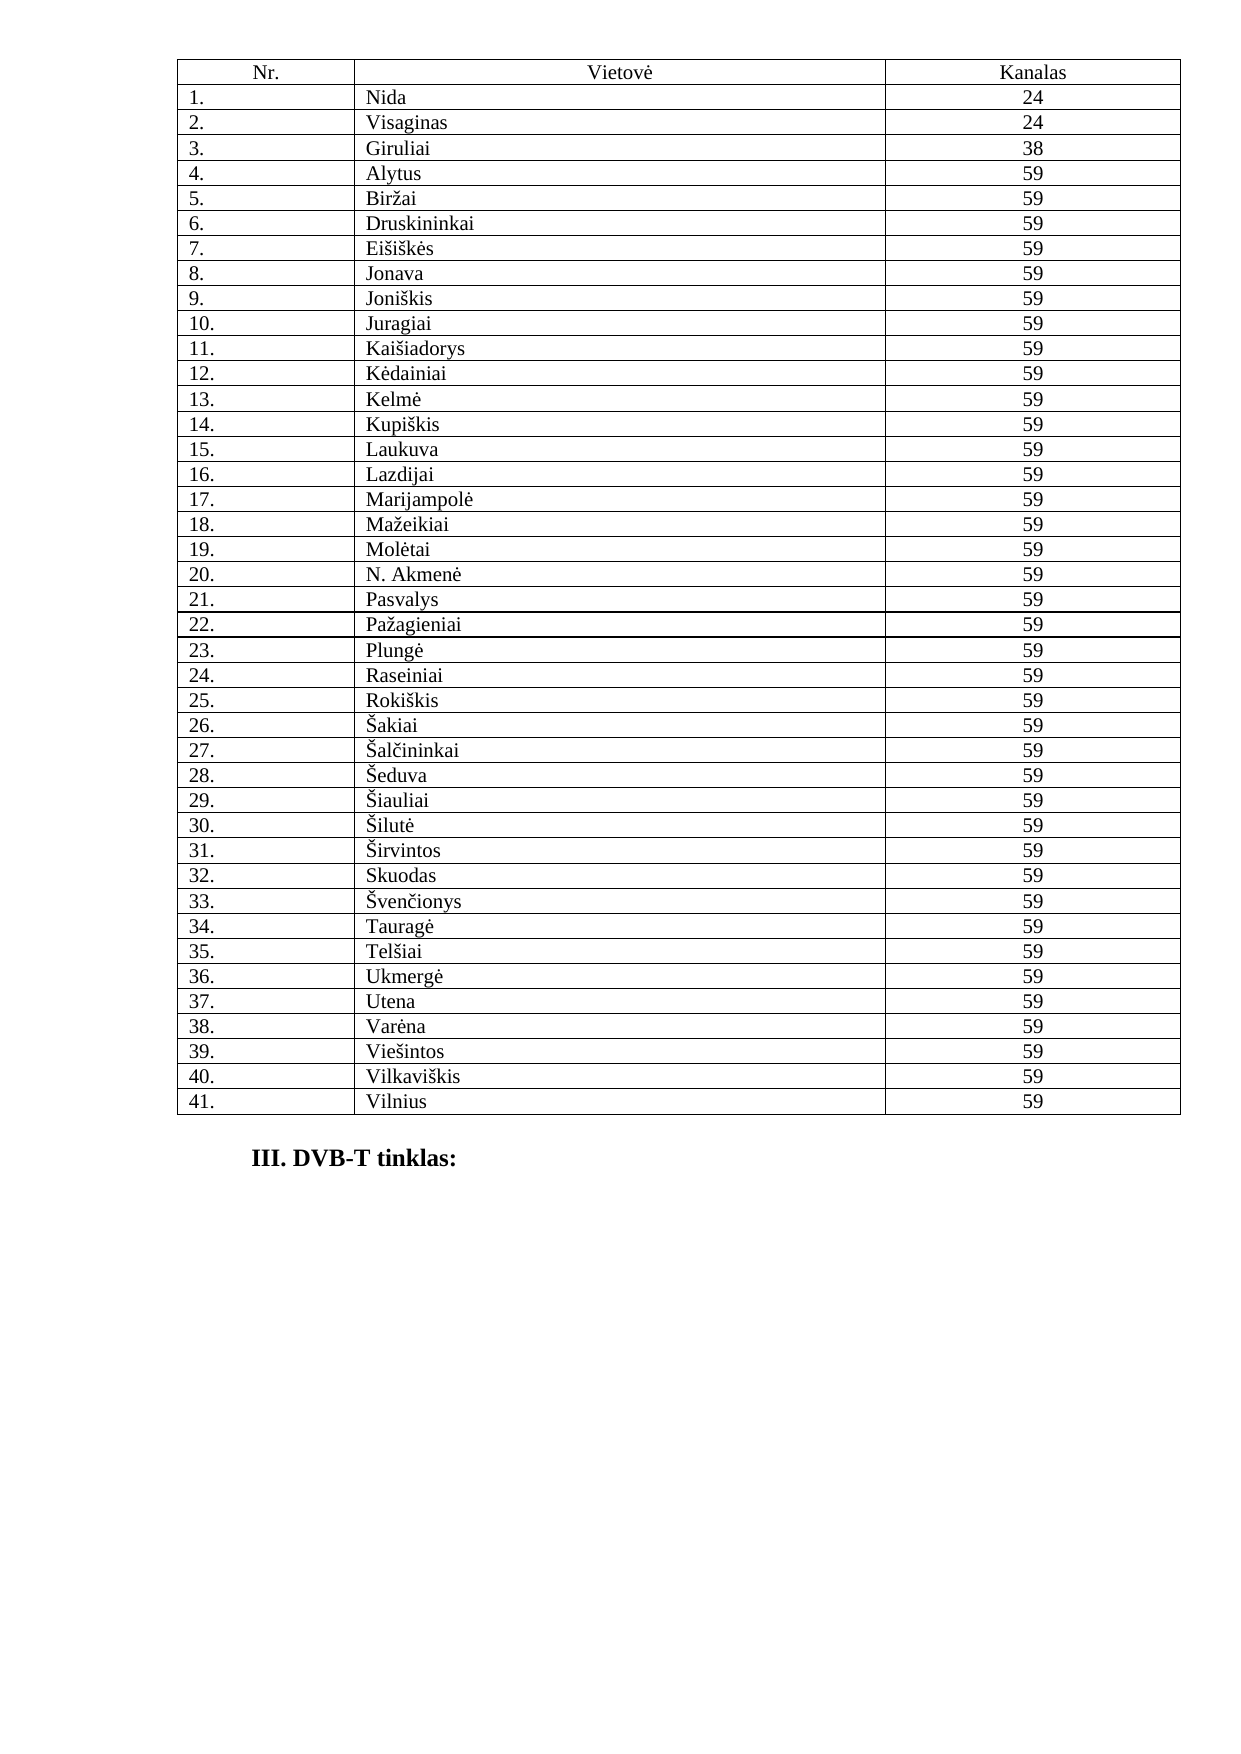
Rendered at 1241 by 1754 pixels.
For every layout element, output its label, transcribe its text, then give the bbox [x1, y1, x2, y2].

table_cell 41. [178, 1089, 354, 1113]
table_cell 59 [886, 838, 1180, 862]
table_cell 29. [178, 788, 354, 812]
table_cell Šakiai [355, 713, 885, 737]
table_cell 24 [886, 85, 1180, 109]
table_cell 59 [886, 537, 1180, 561]
table_cell 30. [178, 813, 354, 837]
table_cell Visaginas [355, 110, 885, 134]
table_cell 17. [178, 487, 354, 511]
table_cell Marijampolė [355, 487, 885, 511]
table_header Nr. [178, 60, 354, 84]
table_cell 59 [886, 738, 1180, 762]
table_cell Juragiai [355, 311, 885, 335]
table_cell 26. [178, 713, 354, 737]
table_cell 5. [178, 186, 354, 210]
table_cell Tauragė [355, 914, 885, 938]
table_cell 25. [178, 688, 354, 712]
table_cell 59 [886, 638, 1180, 662]
table_cell Pažagieniai [355, 613, 885, 636]
table_cell 59 [886, 412, 1180, 436]
table_cell Širvintos [355, 838, 885, 862]
table_cell 59 [886, 813, 1180, 837]
table_cell Viešintos [355, 1039, 885, 1063]
table_cell 59 [886, 763, 1180, 787]
table_cell 34. [178, 914, 354, 938]
table_cell Ukmergė [355, 964, 885, 988]
table_cell 20. [178, 562, 354, 586]
table_cell 59 [886, 1089, 1180, 1113]
table_cell 6. [178, 211, 354, 235]
table_cell 37. [178, 989, 354, 1013]
table_cell Šalčininkai [355, 738, 885, 762]
table_cell 21. [178, 587, 354, 611]
table_cell 8. [178, 261, 354, 285]
table_cell Druskininkai [355, 211, 885, 235]
table_cell 59 [886, 261, 1180, 285]
table_cell 3. [178, 135, 354, 159]
table_cell 59 [886, 1039, 1180, 1063]
table_cell 59 [886, 386, 1180, 411]
table_cell Kelmė [355, 386, 885, 411]
table_cell 22. [178, 613, 354, 636]
table_cell 24. [178, 663, 354, 687]
table_cell Vilkaviškis [355, 1064, 885, 1088]
table_cell 32. [178, 864, 354, 887]
table_cell 59 [886, 788, 1180, 812]
table_cell Laukuva [355, 437, 885, 461]
table_cell 59 [886, 437, 1180, 461]
table_cell 59 [886, 864, 1180, 887]
table_cell 28. [178, 763, 354, 787]
table_cell 2. [178, 110, 354, 134]
table_cell Šilutė [355, 813, 885, 837]
table_cell 59 [886, 889, 1180, 913]
table_cell 9. [178, 286, 354, 310]
table_cell 59 [886, 236, 1180, 260]
table_cell 59 [886, 211, 1180, 235]
table_cell 10. [178, 311, 354, 335]
table_cell Kėdainiai [355, 361, 885, 385]
table_cell 59 [886, 613, 1180, 636]
table_cell 38 [886, 135, 1180, 159]
table_cell Pasvalys [355, 587, 885, 611]
table_cell 59 [886, 688, 1180, 712]
table_cell 13. [178, 386, 354, 411]
table_cell 31. [178, 838, 354, 862]
table_cell 59 [886, 989, 1180, 1013]
table_cell Plungė [355, 638, 885, 662]
table_cell Švenčionys [355, 889, 885, 913]
table_cell 40. [178, 1064, 354, 1088]
table_cell Molėtai [355, 537, 885, 561]
table_cell Eišiškės [355, 236, 885, 260]
table_cell 59 [886, 964, 1180, 988]
table_cell 27. [178, 738, 354, 762]
table_cell Lazdijai [355, 462, 885, 486]
table_cell Jonava [355, 261, 885, 285]
table_cell 59 [886, 311, 1180, 335]
table_header Vietovė [355, 60, 885, 84]
table_cell 18. [178, 512, 354, 536]
table_cell Rokiškis [355, 688, 885, 712]
text III. DVB-T tinklas: [177, 1143, 1181, 1172]
table_cell Skuodas [355, 864, 885, 887]
table_cell 59 [886, 186, 1180, 210]
table_cell 59 [886, 336, 1180, 360]
table_cell 1. [178, 85, 354, 109]
table_cell 59 [886, 914, 1180, 938]
table_cell 35. [178, 939, 354, 963]
table_cell 59 [886, 161, 1180, 184]
table_header Kanalas [886, 60, 1180, 84]
table_cell Telšiai [355, 939, 885, 963]
table_cell 23. [178, 638, 354, 662]
table_cell 59 [886, 286, 1180, 310]
table_cell Alytus [355, 161, 885, 184]
table_cell 38. [178, 1014, 354, 1038]
table_cell 36. [178, 964, 354, 988]
table_cell 59 [886, 713, 1180, 737]
table_cell 59 [886, 512, 1180, 536]
table_cell Raseiniai [355, 663, 885, 687]
table_cell 59 [886, 587, 1180, 611]
table_cell Kupiškis [355, 412, 885, 436]
table_cell Biržai [355, 186, 885, 210]
table_cell 12. [178, 361, 354, 385]
table_cell 4. [178, 161, 354, 184]
table_cell 59 [886, 487, 1180, 511]
table_cell 59 [886, 361, 1180, 385]
table_cell Vilnius [355, 1089, 885, 1113]
table_cell 24 [886, 110, 1180, 134]
table_cell 59 [886, 462, 1180, 486]
table_cell Šiauliai [355, 788, 885, 812]
table_cell Giruliai [355, 135, 885, 159]
table_cell 59 [886, 1064, 1180, 1088]
table_cell 59 [886, 562, 1180, 586]
table_cell Mažeikiai [355, 512, 885, 536]
table_cell 59 [886, 663, 1180, 687]
table_cell 7. [178, 236, 354, 260]
table_cell Utena [355, 989, 885, 1013]
table_cell Kaišiadorys [355, 336, 885, 360]
table_cell 59 [886, 1014, 1180, 1038]
table_cell 14. [178, 412, 354, 436]
table_cell 15. [178, 437, 354, 461]
table_cell 11. [178, 336, 354, 360]
table_cell 16. [178, 462, 354, 486]
table_cell Joniškis [355, 286, 885, 310]
table_cell Nida [355, 85, 885, 109]
table_cell 39. [178, 1039, 354, 1063]
table_cell Varėna [355, 1014, 885, 1038]
table_cell Šeduva [355, 763, 885, 787]
table_cell 59 [886, 939, 1180, 963]
table_cell N. Akmenė [355, 562, 885, 586]
table_cell 33. [178, 889, 354, 913]
table_cell 19. [178, 537, 354, 561]
